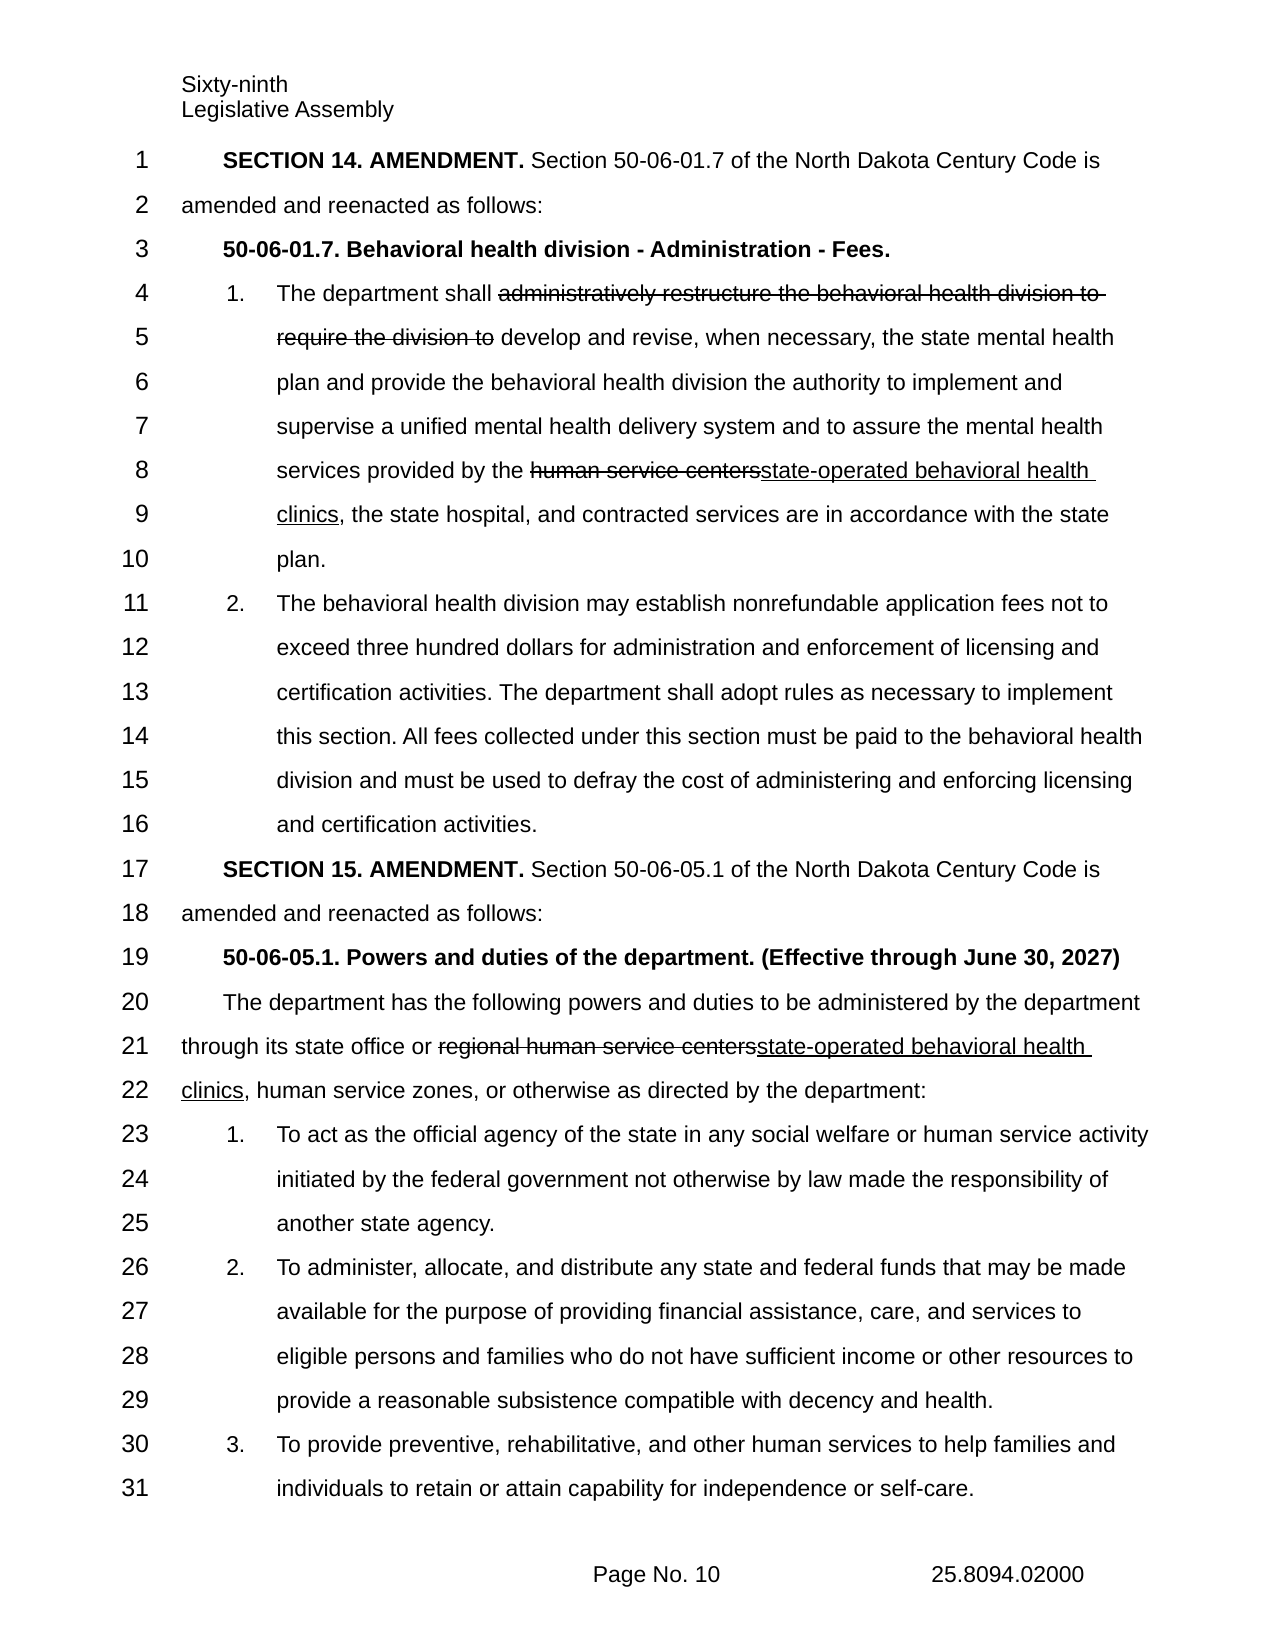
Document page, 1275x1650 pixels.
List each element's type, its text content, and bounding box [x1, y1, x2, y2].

text 3. To provide preventive, rehabilitative, and other human services to help families and individuals to retain or attain capability for independence or self‑care. [181, 1417, 1154, 1506]
text The department has the following powers and duties to be administered by the department through its state office or regional human service centersstate-operated behavioral health clinics, human service zones, or otherwise as directed by the department: [181, 974, 1154, 1107]
subtitle 50‑06‑05.1. Powers and duties of the department. (Effective through June 30, 2027) [181, 930, 1154, 974]
text 2. To administer, allocate, and distribute any state and federal funds that may be made available for the purpose of providing financial assistance, care, and services to eligible persons and families who do not have sufficient income or other resources to provide a reasonable subsistence compatible with decency and health. [181, 1240, 1154, 1417]
text SECTION 15. AMENDMENT. Section 50‑06‑05.1 of the North Dakota Century Code is amended and reenacted as follows: [181, 842, 1154, 930]
text 1. The department shall administratively restructure the behavioral health division to require the division to develop and revise, when necessary, the state mental health plan and provide the behavioral health division the authority to implement and supervise a unified mental health delivery system and to assure the mental health services provided by the human service centersstate-operated behavioral health clinics, the state hospital, and contracted services are in accordance with the state plan. [181, 266, 1154, 576]
text 2. The behavioral health division may establish nonrefundable application fees not to exceed three hundred dollars for administration and enforcement of licensing and certification activities. The department shall adopt rules as necessary to implement this section. All fees collected under this section must be paid to the behavioral health division and must be used to defray the cost of administering and enforcing licensing and certification activities. [181, 576, 1154, 842]
subtitle 50‑06‑01.7. Behavioral health division ‑ Administration ‑ Fees. [181, 222, 1154, 266]
text SECTION 14. AMENDMENT. Section 50‑06‑01.7 of the North Dakota Century Code is amended and reenacted as follows: [181, 133, 1154, 222]
text 1. To act as the official agency of the state in any social welfare or human service activity initiated by the federal government not otherwise by law made the responsibility of another state agency. [181, 1107, 1154, 1240]
